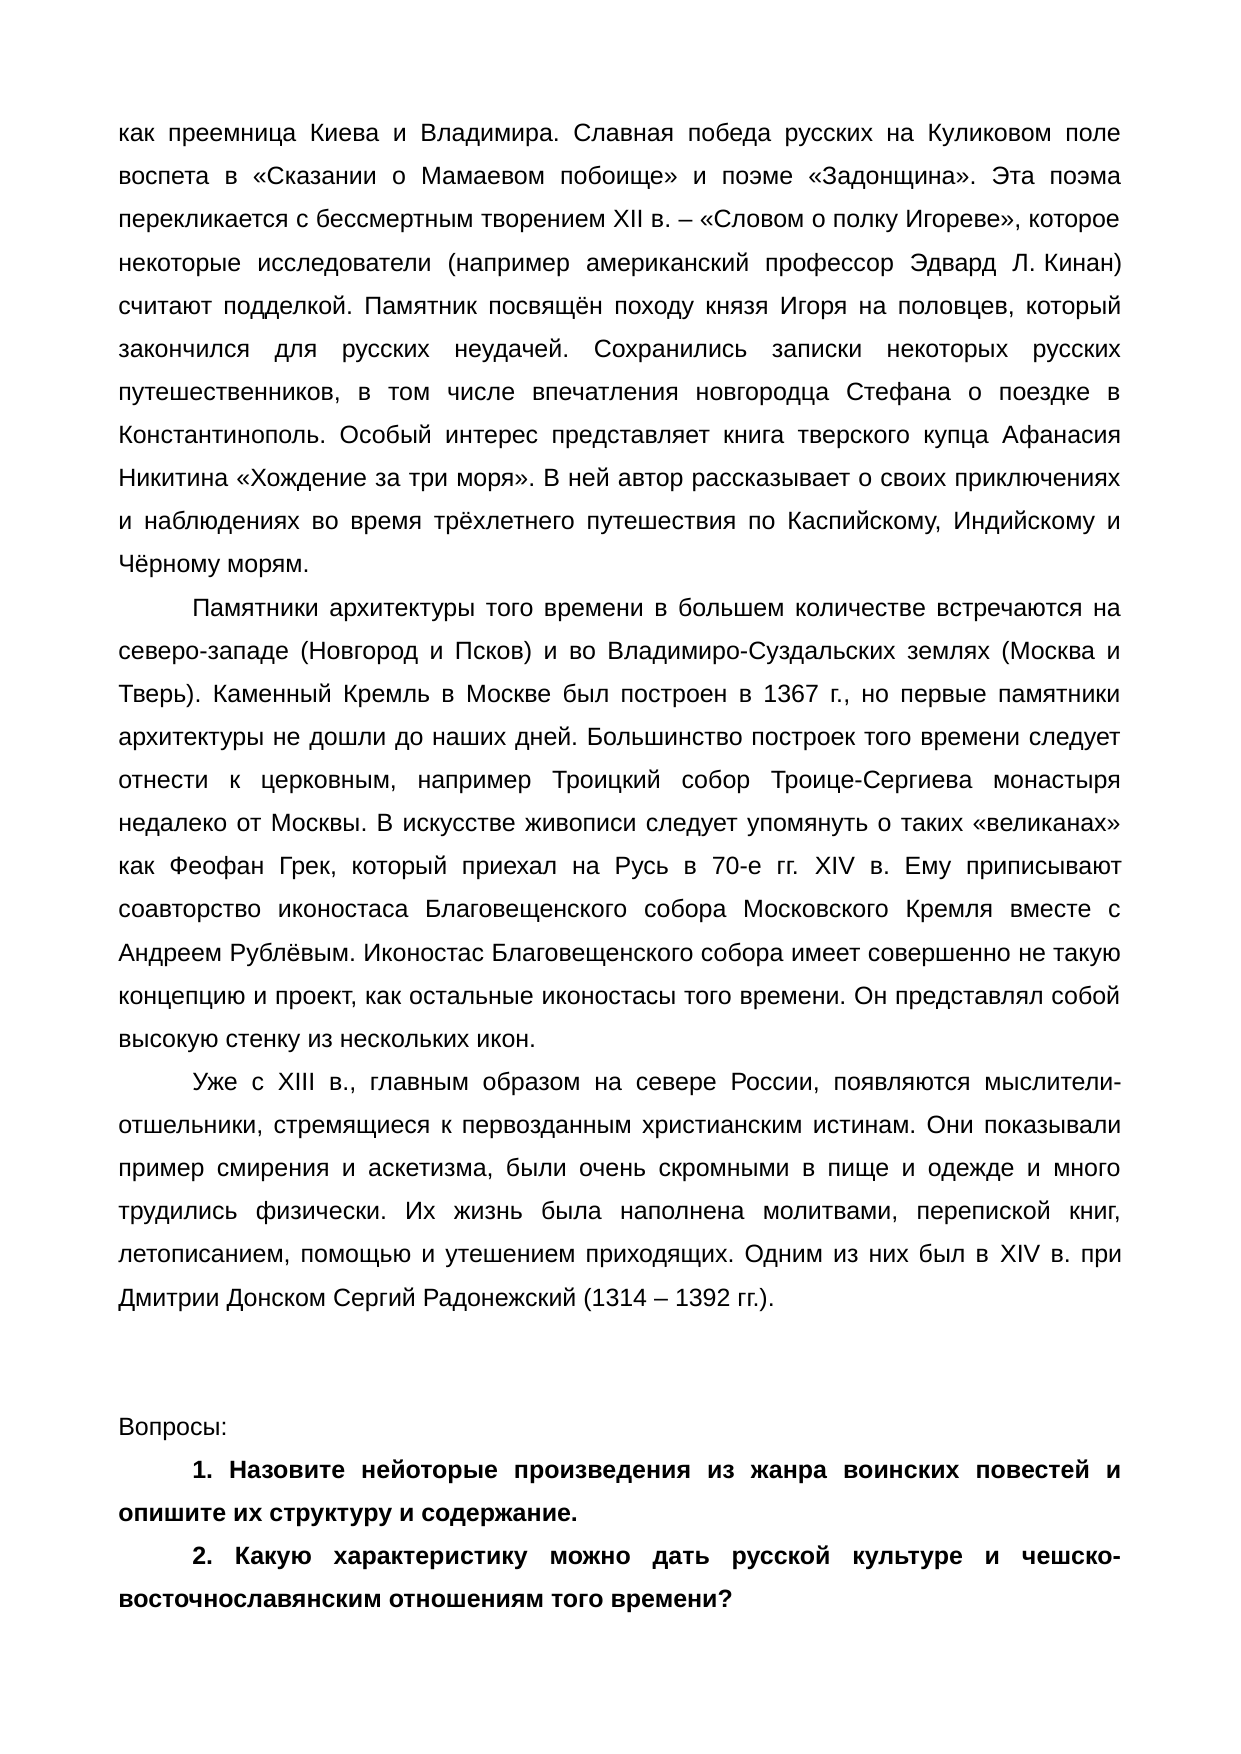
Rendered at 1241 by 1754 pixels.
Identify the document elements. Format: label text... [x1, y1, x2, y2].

text как преемница Киева и Владимира. Славная победа русских на Куликовом поле воспета в «Сказании о Мамаевом побоище» и поэме «Задонщина». Эта поэма перекликается с бессмертным творением XII в. – «Словом о полку Игореве», которое некоторые исследователи (например американский профессор Эдвард Л. Кинан) считают подделкой. Памятник посвящён походу князя Игоря на половцев, который закончился для русских неудачей. Сохранились записки некоторых русских путешественников, в том числе впечатления новгородца Стефана о поездке в Константинополь. Особый интерес представляет книга тверского купца Афанасия Никитина «Хождение за три моря». В ней автор рассказывает о своих приключениях и наблюдениях во время трёхлетнего путешествия по Каспийскому, Индийскому и Чёрному морям. [118, 118, 1122, 578]
text Памятники архитектуры того времени в большем количестве встречаются на северо-западе (Новгород и Псков) и во Владимиро-Суздальских землях (Москва и Тверь). Каменный Кремль в Москве был построен в 1367 г., но первые памятники архитектуры не дошли до наших дней. Большинство построек того времени следует отнести к церковным, например Троицкий собор Троице-Сергиева монастыря недалеко от Москвы. В искусстве живописи следует упомянуть о таких «великанах» как Феофан Грек, который приехал на Русь в 70-е гг. XIV в. Ему приписывают соавторство иконостаса Благовещенского собора Московского Кремля вместе с Андреем Рублёвым. Иконостас Благовещенского собора имеет совершенно не такую концепцию и проект, как остальные иконостасы того времени. Он представлял собой высокую стенку из нескольких икон. [118, 592, 1122, 1052]
text 1. Назовите нейоторые произведения из жанра воинских повестей и опишите их структуру и содержание. [118, 1455, 1122, 1527]
text Уже с XIII в., главным образом на севере России, появляются мыслители-отшельники, стремящиеся к первозданным христианским истинам. Они показывали пример смирения и аскетизма, были очень скромными в пище и одежде и много трудились физически. Их жизнь была наполнена молитвами, перепиской книг, летописанием, помощью и утешением приходящих. Одним из них был в XIV в. при Дмитрии Донском Сергий Радонежский (1314 – 1392 гг.). [118, 1067, 1122, 1311]
text 2. Какую характеристику можно дать русской культуре и чешско-восточнославянским отношениям того времени? [118, 1541, 1122, 1613]
text Вопросы: [118, 1412, 1122, 1441]
